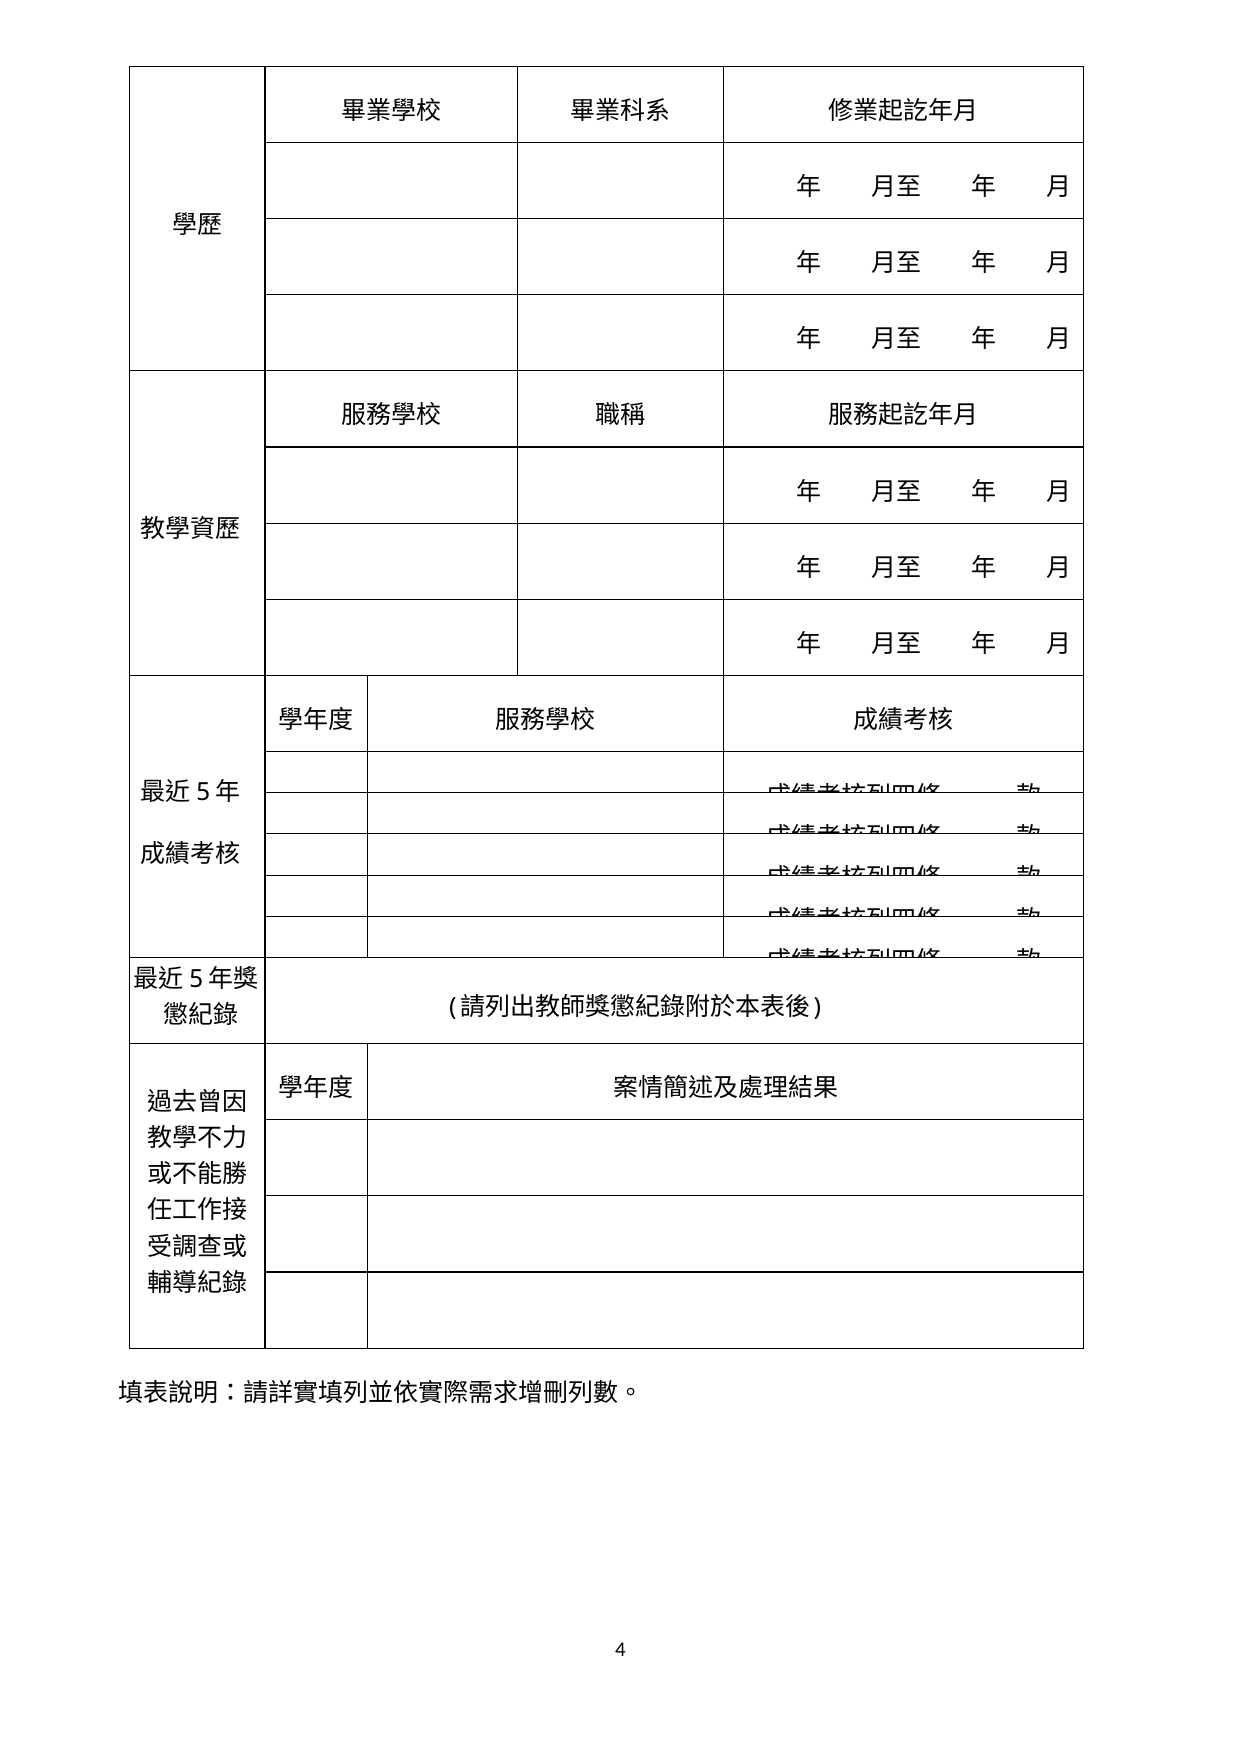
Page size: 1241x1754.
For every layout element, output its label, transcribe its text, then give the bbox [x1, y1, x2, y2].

table_cell 成績考核列四條 款 [724, 793, 1083, 833]
table_cell 教學資歷 [130, 371, 264, 674]
table_cell [368, 917, 723, 957]
table_cell [266, 219, 517, 294]
table_cell [266, 793, 367, 833]
table_cell [368, 876, 723, 916]
table_cell [266, 834, 367, 874]
table_cell [266, 876, 367, 916]
table_cell 畢業科系 [518, 67, 723, 142]
table_cell 成績考核 [724, 676, 1083, 751]
table_cell [518, 448, 723, 522]
table_cell [266, 600, 517, 674]
table_cell [266, 524, 517, 598]
table_cell 服務起訖年月 [724, 371, 1083, 446]
table_cell [518, 219, 723, 294]
table_cell [518, 600, 723, 674]
table_cell [368, 834, 723, 874]
table_cell 最近5年獎懲紀錄 [130, 958, 264, 1043]
table_cell 年 月至 年 月 [724, 143, 1083, 218]
table_cell 年 月至 年 月 [724, 295, 1083, 370]
table_cell [266, 752, 367, 792]
table_cell [266, 1273, 367, 1347]
table_cell 成績考核列四條 款 [724, 876, 1083, 916]
table_cell 學歷 [130, 67, 264, 370]
table_cell 服務學校 [368, 676, 723, 751]
table_cell 學年度 [266, 1044, 367, 1119]
table_cell 最近5年成績考核 [130, 676, 264, 957]
table_cell [368, 793, 723, 833]
table_cell 年 月至 年 月 [724, 600, 1083, 674]
table_cell [368, 752, 723, 792]
table_cell [368, 1273, 1083, 1347]
table_cell [266, 1196, 367, 1271]
table_cell [266, 1120, 367, 1195]
table_cell 年 月至 年 月 [724, 219, 1083, 294]
table_cell [368, 1120, 1083, 1195]
table_cell [368, 1196, 1083, 1271]
table_cell [518, 143, 723, 218]
table_cell 成績考核列四條 款 [724, 752, 1083, 792]
table_cell 年 月至 年 月 [724, 448, 1083, 522]
table_cell [518, 524, 723, 598]
table_cell 年 月至 年 月 [724, 524, 1083, 598]
table_cell 學年度 [266, 676, 367, 751]
table_cell [266, 143, 517, 218]
table_cell 過去曾因教學不力或不能勝任工作接受調查或輔導紀錄 [130, 1044, 264, 1347]
table_cell 成績考核列四條 款 [724, 834, 1083, 874]
table_cell [518, 295, 723, 370]
text 填表說明：請詳實填列並依實際需求增刪列數。 [118, 1348, 1122, 1411]
table_cell 職稱 [518, 371, 723, 446]
table_cell 修業起訖年月 [724, 67, 1083, 142]
table_cell 案情簡述及處理結果 [368, 1044, 1083, 1119]
table_cell [266, 448, 517, 522]
table_cell 畢業學校 [266, 67, 517, 142]
table_cell [266, 295, 517, 370]
table_cell 服務學校 [266, 371, 517, 446]
table_cell 成績考核列四條 款 [724, 917, 1083, 957]
table_cell (請列出教師獎懲紀錄附於本表後) [266, 958, 1083, 1043]
table_cell [266, 917, 367, 957]
